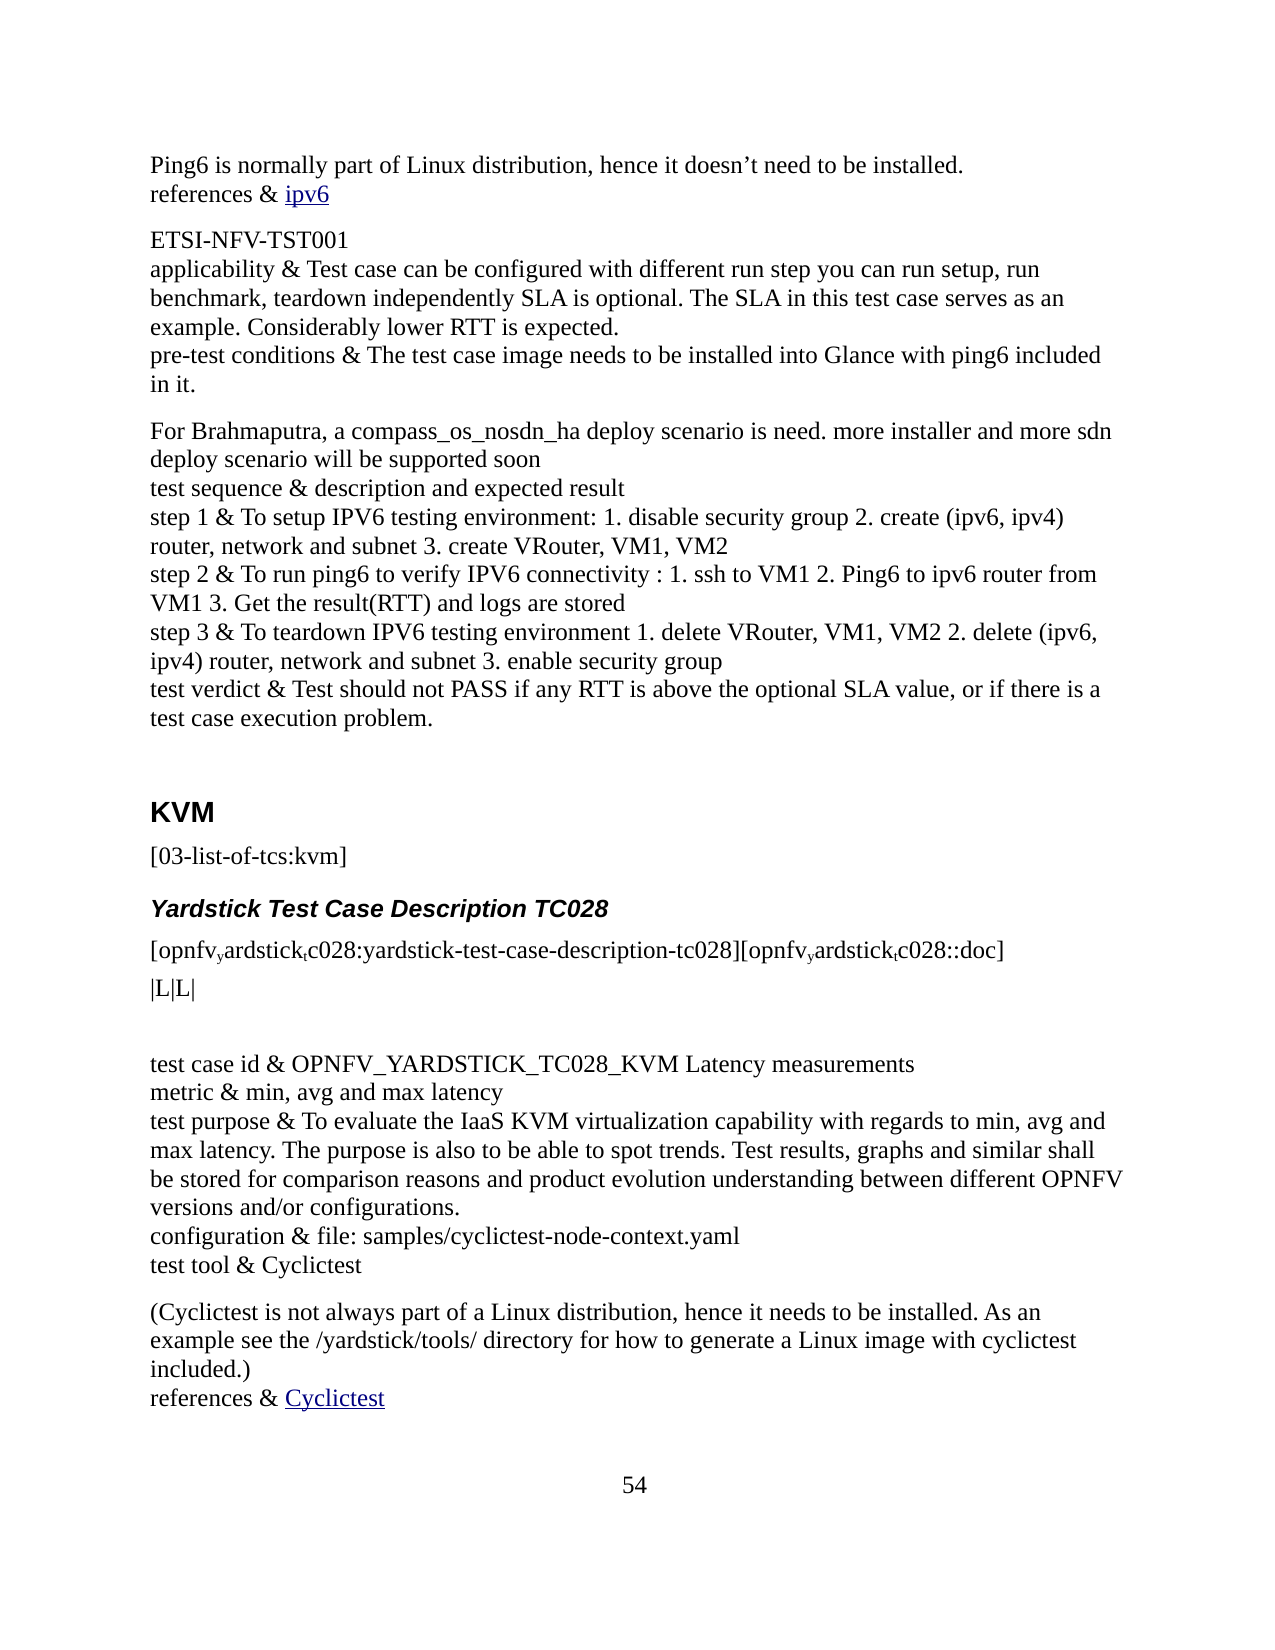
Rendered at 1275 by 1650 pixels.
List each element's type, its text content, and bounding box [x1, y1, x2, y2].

subtitle Yardstick Test Case Description TC028 [150, 894, 1125, 923]
text ETSI-NFV-TST001 applicability & Test case can be configured with different run step you can run setup, run benchmark, teardown independently SLA is optional. The SLA in this test case serves as an example. Considerably lower RTT is expected. pre-test conditions & The test case image needs to be installed into Glance with ping6 included in it. [150, 225, 1125, 398]
subtitle KVM [150, 795, 1125, 828]
text [03-list-of-tcs:kvm] [150, 841, 1125, 869]
text Ping6 is normally part of Linux distribution, hence it doesn’t need to be installed. references & ipv6 [150, 150, 1125, 207]
text |L|L| [150, 973, 1125, 1002]
text [opnfvyardsticktc028:yardstick-test-case-description-tc028][opnfvyardsticktc028::doc] [150, 936, 1125, 964]
text test case id & OPNFV_YARDSTICK_TC028_KVM Latency measurements metric & min, avg and max latency test purpose & To evaluate the IaaS KVM virtualization capability with regards to min, avg and max latency. The purpose is also to be able to spot trends. Test results, graphs and similar shall be stored for comparison reasons and product evolution understanding between different OPNFV versions and/or configurations. configuration & file: samples/cyclictest-node-context.yaml test tool & Cyclictest [150, 1020, 1125, 1279]
text (Cyclictest is not always part of a Linux distribution, hence it needs to be installed. As an example see the /yardstick/tools/ directory for how to generate a Linux image with cyclictest included.) references & Cyclictest [150, 1297, 1125, 1412]
text For Brahmaputra, a compass_os_nosdn_ha deploy scenario is need. more installer and more sdn deploy scenario will be supported soon test sequence & description and expected result step 1 & To setup IPV6 testing environment: 1. disable security group 2. create (ipv6, ipv4) router, network and subnet 3. create VRouter, VM1, VM2 step 2 & To run ping6 to verify IPV6 connectivity : 1. ssh to VM1 2. Ping6 to ipv6 router from VM1 3. Get the result(RTT) and logs are stored step 3 & To teardown IPV6 testing environment 1. delete VRouter, VM1, VM2 2. delete (ipv6, ipv4) router, network and subnet 3. enable security group test verdict & Test should not PASS if any RTT is above the optional SLA value, or if there is a test case execution problem. [150, 416, 1125, 761]
